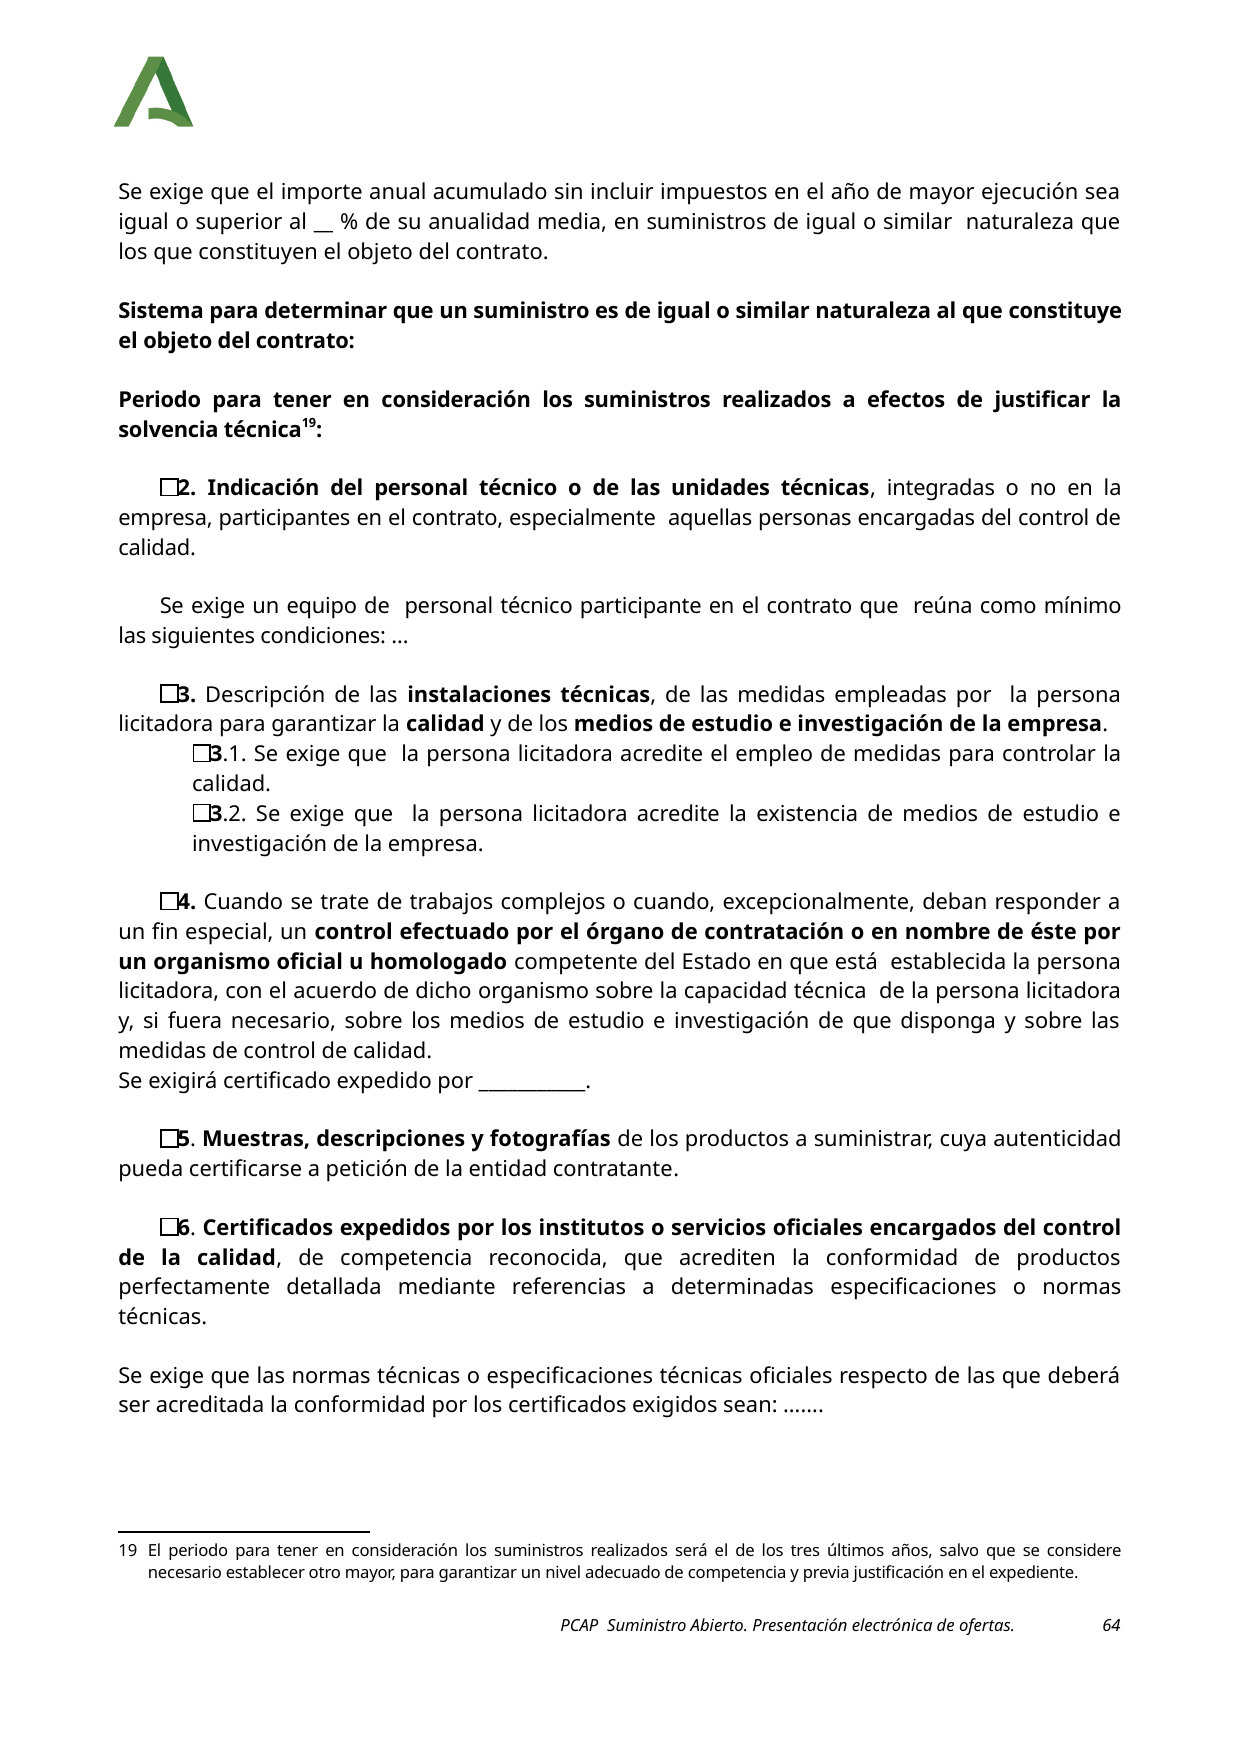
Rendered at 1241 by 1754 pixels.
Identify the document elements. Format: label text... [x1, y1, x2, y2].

text Sistema para determinar que un suministro es de igual o similar naturaleza al que constituye el objeto del contrato: [118, 296, 1122, 355]
text Se exige que el importe anual acumulado sin incluir impuestos en el año de mayor ejecución sea igual o superior al __ % de su anualidad media, en suministros de igual o similar naturaleza que los que constituyen el objeto del contrato. [118, 176, 1122, 266]
text Periodo para tener en consideración los suministros realizados a efectos de justificar la solvencia técnica: [118, 384, 1122, 443]
text Se exigirá certificado expedido por ___________. [118, 1065, 1122, 1095]
text 5. Muestras, descripciones y fotografías de los productos a suministrar, cuya autenticidad pueda certificarse a petición de la entidad contratante. [118, 1123, 1122, 1183]
text 6. Certificados expedidos por los institutos o servicios oficiales encargados del control de la calidad, de competencia reconocida, que acrediten la conformidad de productos perfectamente detallada mediante referencias a determinadas especificaciones o normas técnicas. [118, 1212, 1122, 1331]
text Se exige un equipo de personal técnico participante en el contrato que reúna como mínimo las siguientes condiciones: … [118, 590, 1122, 650]
text 3.1. Se exige que la persona licitadora acredite el empleo de medidas para controlar la calidad. [192, 738, 1122, 798]
text 3.2. Se exige que la persona licitadora acredite la existencia de medios de estudio e investigación de la empresa. [192, 798, 1122, 857]
text 2. Indicación del personal técnico o de las unidades técnicas, integradas o no en la empresa, participantes en el contrato, especialmente aquellas personas encargadas del control de calidad. [118, 472, 1122, 562]
text Se exige que las normas técnicas o especificaciones técnicas oficiales respecto de las que deberá ser acreditada la conformidad por los certificados exigidos sean: ……. [118, 1360, 1122, 1419]
text El periodo para tener en consideración los suministros realizados será el de los tres últimos años, salvo que se considere necesario establecer otro mayor, para garantizar un nivel adecuado de competencia y previa justificación en el expediente. [118, 1538, 1122, 1584]
text 3. Descripción de las instalaciones técnicas, de las medidas empleadas por la persona licitadora para garantizar la calidad y de los medios de estudio e investigación de la empresa. [118, 679, 1122, 738]
picture [109, 52, 198, 131]
text 4. Cuando se trate de trabajos complejos o cuando, excepcionalmente, deban responder a un fin especial, un control efectuado por el órgano de contratación o en nombre de éste por un organismo oficial u homologado competente del Estado en que está establecida la persona licitadora, con el acuerdo de dicho organismo sobre la capacidad técnica de la persona licitadora y, si fuera necesario, sobre los medios de estudio e investigación de que disponga y sobre las medidas de control de calidad. [118, 886, 1122, 1065]
